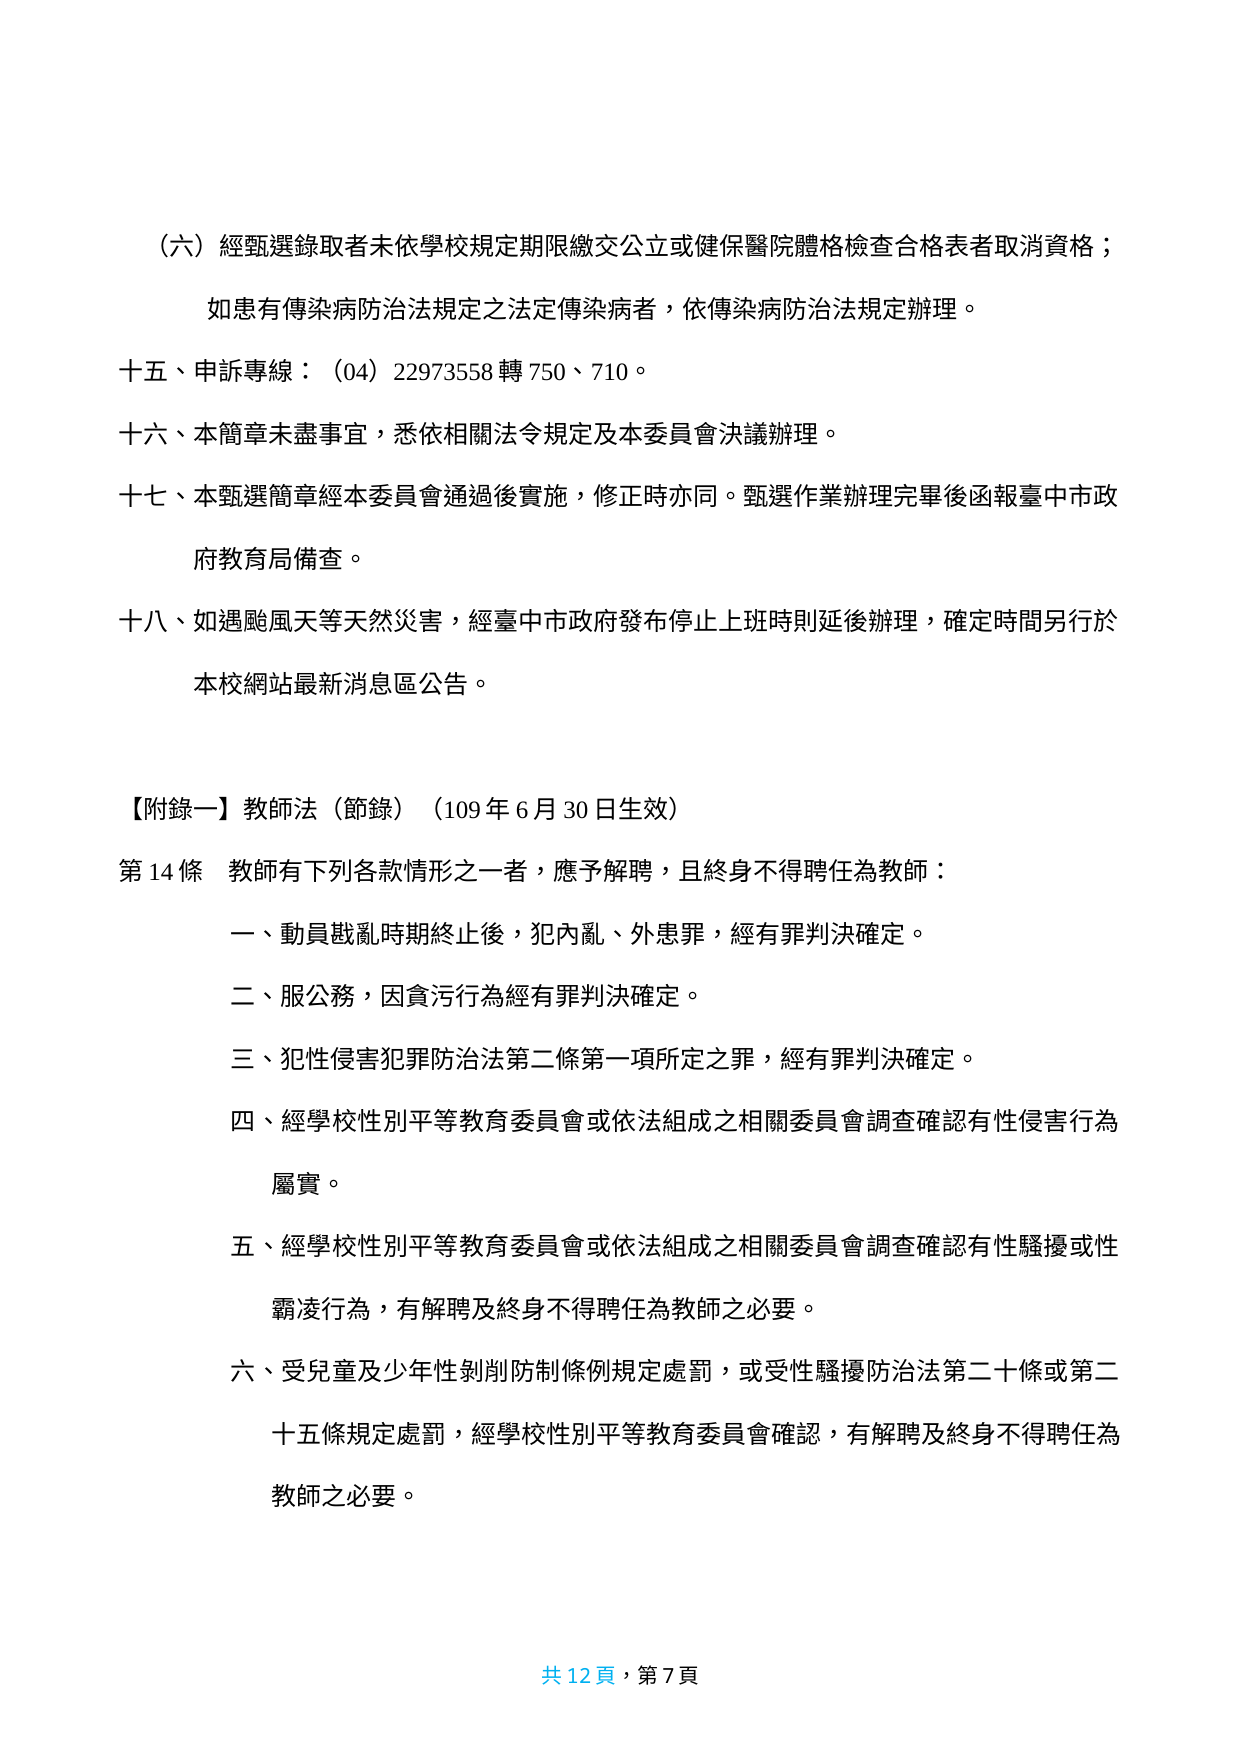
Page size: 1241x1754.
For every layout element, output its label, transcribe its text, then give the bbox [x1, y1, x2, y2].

text 六、受兒童及少年性剝削防制條例規定處罰，或受性騷擾防治法第二十條或第二十五條規定處罰，經學校性別平等教育委員會確認，有解聘及終身不得聘任為教師之必要。 [230, 1328, 1122, 1516]
text 三、犯性侵害犯罪防治法第二條第一項所定之罪，經有罪判決確定。 [230, 1016, 1122, 1078]
text 十五、申訴專線：（04）22973558轉750、710。 [118, 328, 1122, 391]
text 【附錄一】教師法（節錄）（109年6月30日生效） [118, 766, 1122, 828]
text 一、動員戡亂時期終止後，犯內亂、外患罪，經有罪判決確定。 [230, 891, 1122, 953]
text 二、服公務，因貪污行為經有罪判決確定。 [230, 953, 1122, 1016]
text （六）經甄選錄取者未依學校規定期限繳交公立或健保醫院體格檢查合格表者取消資格；如患有傳染病防治法規定之法定傳染病者，依傳染病防治法規定辦理。 [144, 203, 1122, 328]
text 五、經學校性別平等教育委員會或依法組成之相關委員會調查確認有性騷擾或性霸凌行為，有解聘及終身不得聘任為教師之必要。 [230, 1203, 1122, 1328]
text 十八、如遇颱風天等天然災害，經臺中市政府發布停止上班時則延後辦理，確定時間另行於本校網站最新消息區公告。 [118, 578, 1122, 703]
text 十六、本簡章未盡事宜，悉依相關法令規定及本委員會決議辦理。 [118, 391, 1122, 453]
text 第14條 教師有下列各款情形之一者，應予解聘，且終身不得聘任為教師： [118, 828, 1122, 891]
text 十七、本甄選簡章經本委員會通過後實施，修正時亦同。甄選作業辦理完畢後函報臺中市政府教育局備查。 [118, 453, 1122, 578]
text 四、經學校性別平等教育委員會或依法組成之相關委員會調查確認有性侵害行為屬實。 [230, 1078, 1122, 1203]
